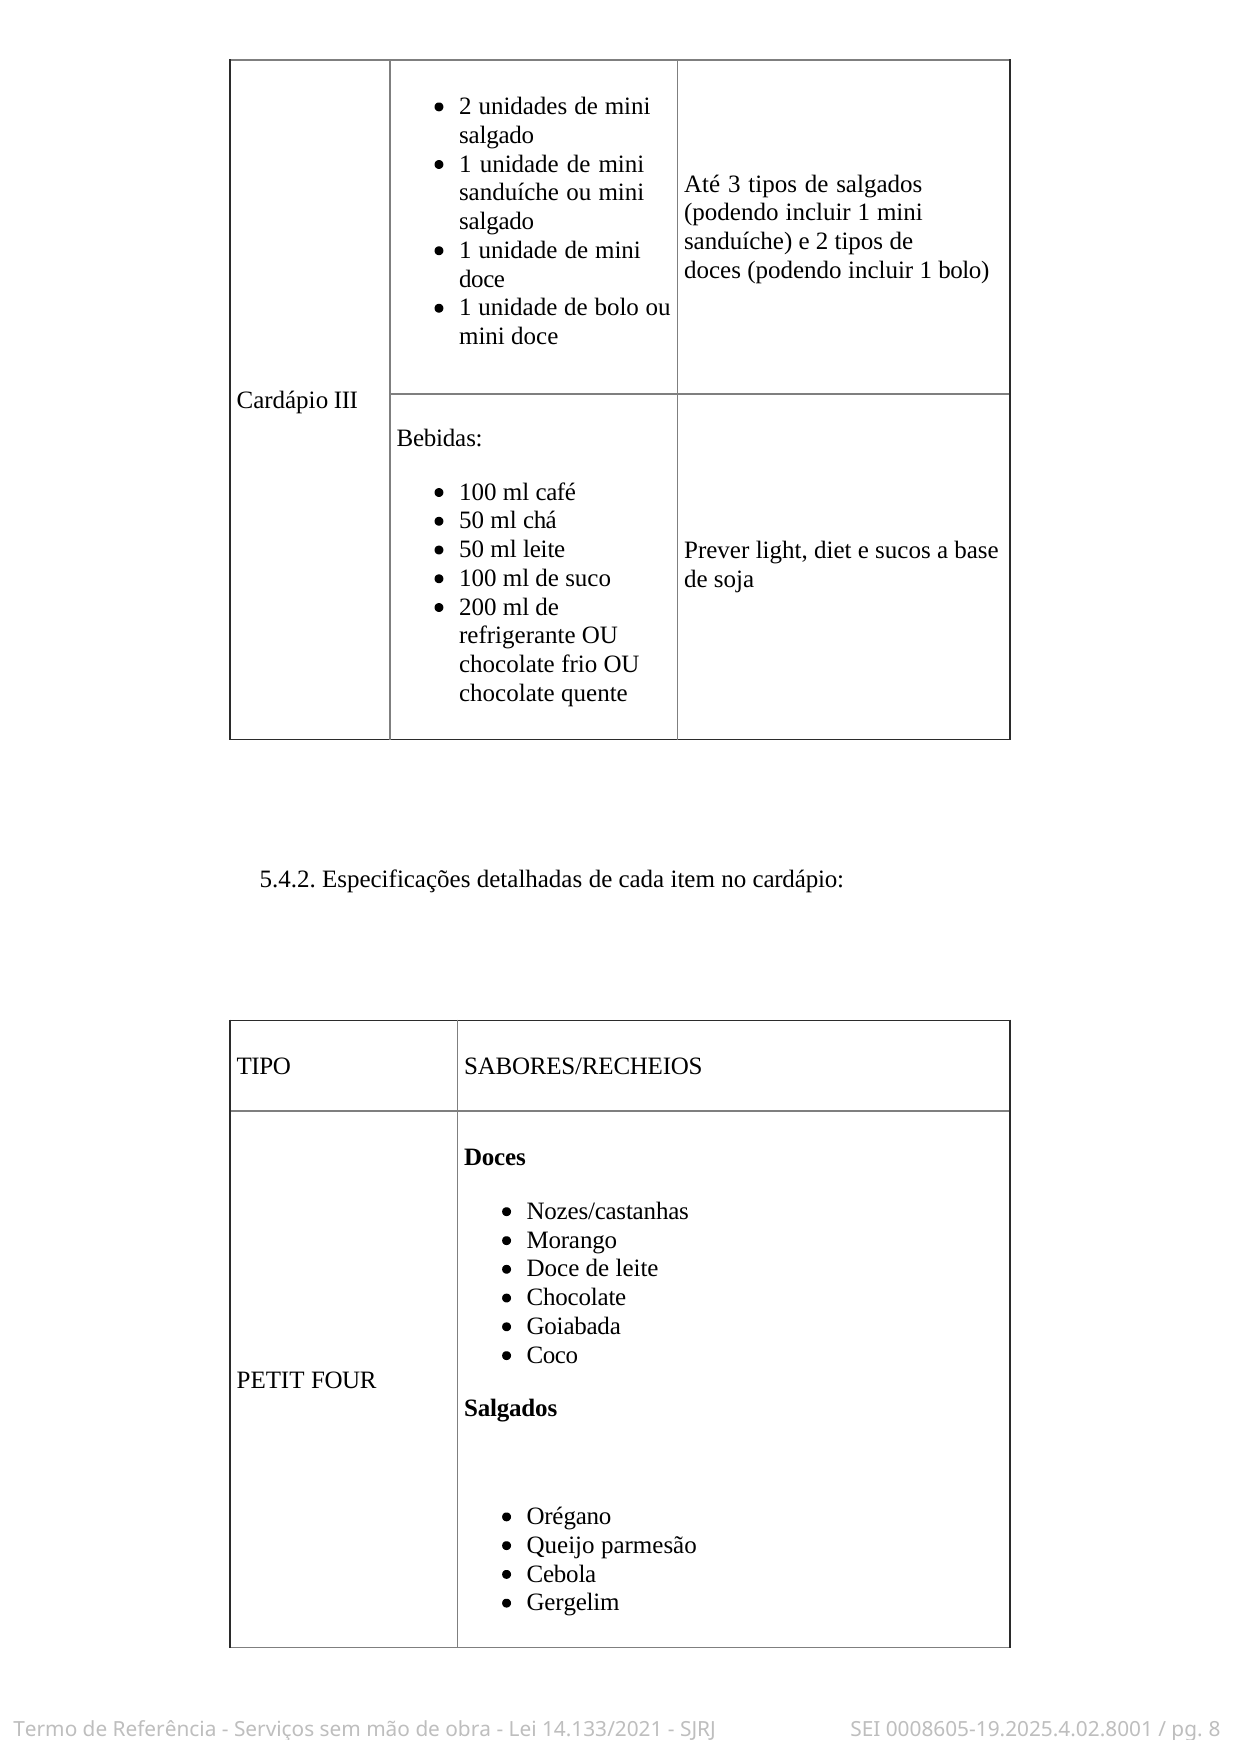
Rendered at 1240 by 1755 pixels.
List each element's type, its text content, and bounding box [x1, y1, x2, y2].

table_cell [231, 465, 389, 739]
table_cell [678, 418, 1009, 465]
table_cell PETIT FOUR [231, 1112, 457, 1646]
table_cell Bebidas: [391, 418, 677, 465]
table_header TIPO [231, 1021, 457, 1110]
table_header SABORES/RECHEIOS [458, 1021, 1009, 1110]
table_cell [391, 395, 677, 418]
table_header [231, 61, 389, 367]
table_cell [678, 395, 1009, 418]
table_cell Doces Nozes/castanhas Morango Doce de leite Chocolate Goiabada Coco Salgados Orégano Queijo parmesão Cebola Gergelim [458, 1112, 1009, 1646]
table_cell [231, 418, 389, 465]
table_cell [678, 367, 1009, 393]
table_cell 100 ml café 50 ml chá 50 ml leite 100 ml de suco 200 ml de refrigerante OU chocolate frio OU chocolate quente [391, 465, 677, 739]
list Especificações detalhadas de cada item no cardápio: [259, 864, 1181, 893]
table_header 2 unidades de mini salgado 1 unidade de mini sanduíche ou mini salgado 1 unidade de mini doce 1 unidade de bolo ou mini doce [391, 61, 677, 367]
table_cell Prever light, diet e sucos a base de soja [678, 465, 1009, 739]
table_header Até 3 tipos de salgados (podendo incluir 1 mini sanduíche) e 2 tipos de doces (podendo incluir 1 bolo) [678, 61, 1009, 367]
table_cell [391, 367, 677, 393]
table_cell Cardápio III [231, 367, 389, 418]
